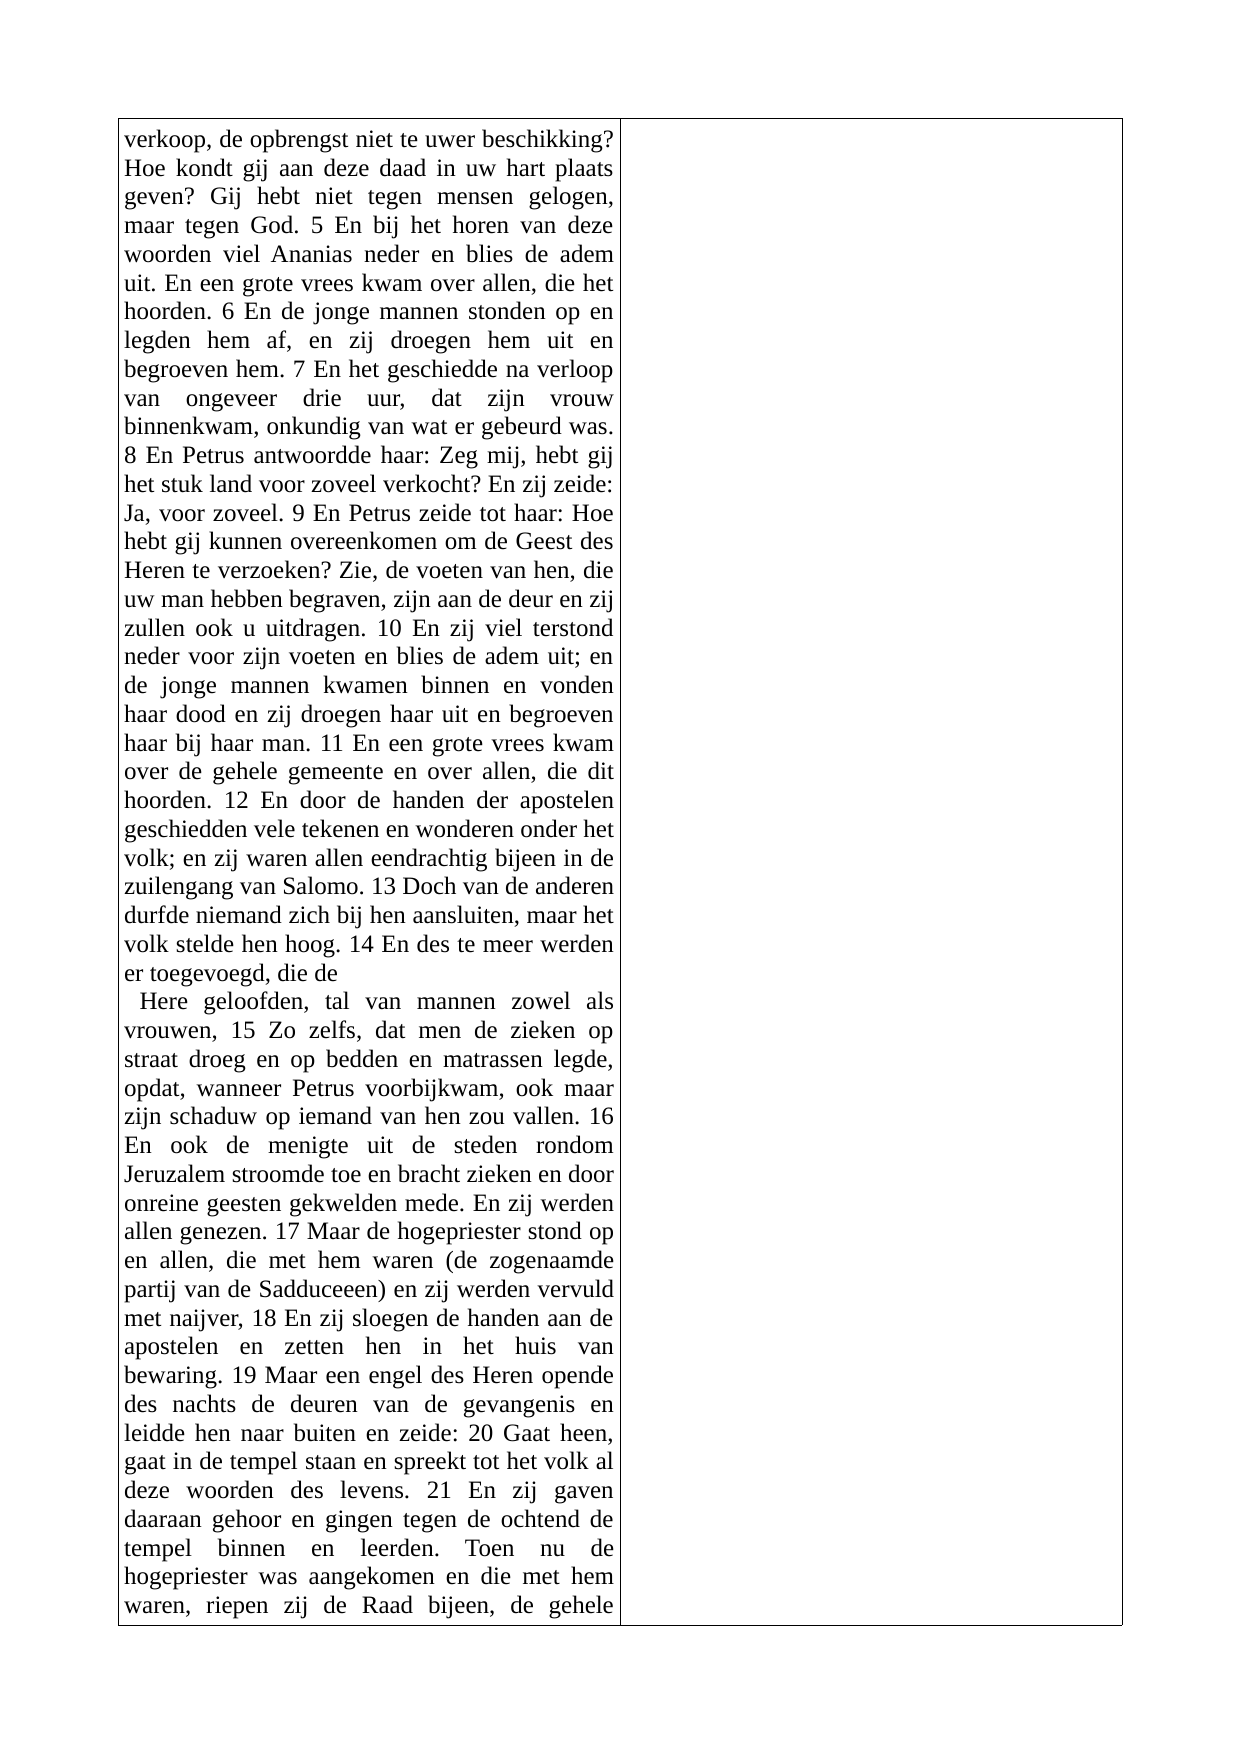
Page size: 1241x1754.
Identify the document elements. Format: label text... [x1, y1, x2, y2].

table_header [621, 119, 1122, 1625]
table_header verkoop, de opbrengst niet te uwer beschikking? Hoe kondt gij aan deze daad in uw hart plaats geven? Gij hebt niet tegen mensen gelogen, maar tegen God. 5 En bij het horen van deze woorden viel Ananias neder en blies de adem uit. En een grote vrees kwam over allen, die het hoorden. 6 En de jonge mannen stonden op en legden hem af, en zij droegen hem uit en begroeven hem. 7 En het geschiedde na verloop van ongeveer drie uur, dat zijn vrouw binnenkwam, onkundig van wat er gebeurd was. 8 En Petrus antwoordde haar: Zeg mij, hebt gij het stuk land voor zoveel verkocht? En zij zeide: Ja, voor zoveel. 9 En Petrus zeide tot haar: Hoe hebt gij kunnen overeenkomen om de Geest des Heren te verzoeken? Zie, de voeten van hen, die uw man hebben begraven, zijn aan de deur en zij zullen ook u uitdragen. 10 En zij viel terstond neder voor zijn voeten en blies de adem uit; en de jonge mannen kwamen binnen en vonden haar dood en zij droegen haar uit en begroeven haar bij haar man. 11 En een grote vrees kwam over de gehele gemeente en over allen, die dit hoorden. 12 En door de handen der apostelen geschiedden vele tekenen en wonderen onder het volk; en zij waren allen eendrachtig bijeen in de zuilengang van Salomo. 13 Doch van de anderen durfde niemand zich bij hen aansluiten, maar het volk stelde hen hoog. 14 En des te meer werden er toegevoegd, die de Here geloofden, tal van mannen zowel als vrouwen, 15 Zo zelfs, dat men de zieken op straat droeg en op bedden en matrassen legde, opdat, wanneer Petrus voorbijkwam, ook maar zijn schaduw op iemand van hen zou vallen. 16 En ook de menigte uit de steden rondom Jeruzalem stroomde toe en bracht zieken en door onreine geesten gekwelden mede. En zij werden allen genezen. 17 Maar de hogepriester stond op en allen, die met hem waren (de zogenaamde partij van de Sadduceeen) en zij werden vervuld met naijver, 18 En zij sloegen de handen aan de apostelen en zetten hen in het huis van bewaring. 19 Maar een engel des Heren opende des nachts de deuren van de gevangenis en leidde hen naar buiten en zeide: 20 Gaat heen, gaat in de tempel staan en spreekt tot het volk al deze woorden des levens. 21 En zij gaven daaraan gehoor en gingen tegen de ochtend de tempel binnen en leerden. Toen nu de hogepriester was aangekomen en die met hem waren, riepen zij de Raad bijeen, de gehele [119, 119, 620, 1625]
